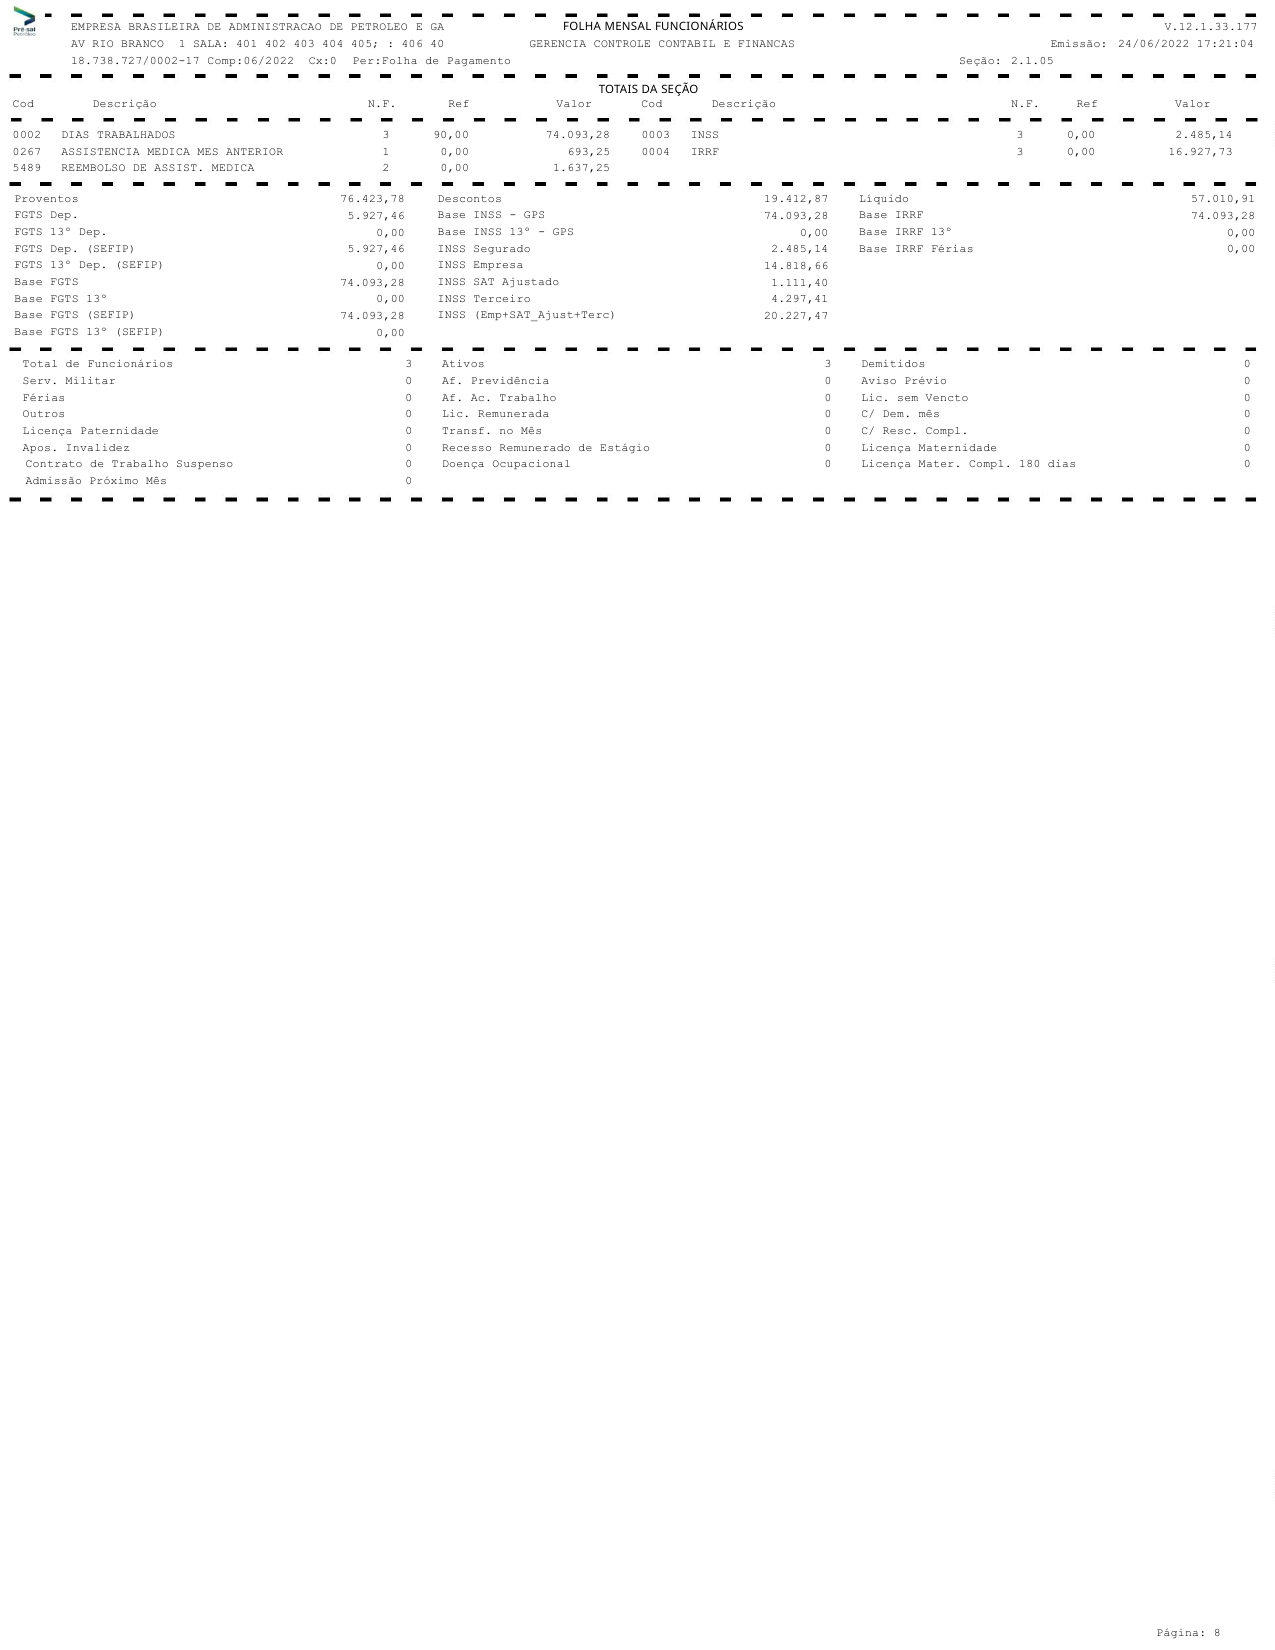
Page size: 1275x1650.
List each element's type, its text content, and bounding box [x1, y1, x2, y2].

text 1.111,40 [771, 275, 846, 289]
text Base IRRF [859, 208, 941, 221]
text Seção: 2.1.05 [959, 53, 1130, 67]
text Proventos [14, 191, 96, 205]
text Licença Paternidade [22, 424, 259, 437]
text 2.485,14 [771, 242, 846, 256]
text Líquido [859, 191, 926, 205]
text 2.485,14 [1175, 127, 1250, 141]
text Base IRRF Férias [859, 241, 991, 255]
text IRRF [691, 144, 736, 158]
text 0 [405, 423, 429, 437]
text Lic. Remunerada [442, 407, 574, 421]
text Af. Ac. Trabalho [442, 390, 574, 404]
text Base INSS - GPS [437, 208, 562, 221]
text 693,25 [567, 144, 627, 158]
text Recesso Remunerado de Estágio [442, 440, 675, 454]
text C/ Resc. Compl. [861, 424, 1018, 437]
text 74.093,28 [546, 127, 627, 141]
text Outros [22, 407, 83, 421]
text Base FGTS 13º (SEFIP) [14, 325, 188, 338]
text 57.010,91 [1191, 192, 1273, 205]
text N.F. [368, 97, 414, 111]
text AV RIO BRANCO 1 SALA: 401 402 403 404 405; : 406 40 [71, 37, 469, 50]
text V.12.1.33.177 [1164, 20, 1275, 33]
text Base INSS 13º - GPS [437, 224, 594, 238]
text 0 [405, 390, 429, 404]
text 0,00 [1067, 127, 1113, 141]
text Apos. Invalidez [22, 440, 259, 454]
text REEMBOLSO DE ASSIST. MEDICA [61, 161, 309, 174]
text EMPRESA BRASILEIRA DE ADMINISTRACAO DE PETROLEO E GA [71, 20, 469, 33]
text 1 [71, 53, 78, 67]
text 0,00 [376, 225, 422, 239]
text Valor [1175, 97, 1228, 111]
text 74.093,28 [764, 208, 846, 222]
text 0 [824, 390, 849, 404]
text Base FGTS 13º [14, 291, 125, 305]
text 2 [382, 161, 407, 174]
text Demitidos [861, 357, 943, 370]
text GERENCIA CONTROLE CONTABIL E FINANCAS [529, 37, 820, 50]
picture [0, 0, 1275, 1650]
text 0,00 [376, 292, 422, 306]
text Férias [22, 390, 83, 404]
text 0 [1244, 390, 1268, 404]
text INSS Terceiro [437, 291, 578, 305]
text Base IRRF 13º [859, 224, 991, 238]
text 0 [824, 457, 849, 471]
text 267 [20, 144, 58, 158]
text 0004 [641, 144, 687, 158]
text 0 [405, 373, 429, 387]
text 0,00 [440, 161, 486, 174]
text Página: 8 [1156, 1626, 1237, 1639]
text C/ Dem. mês [861, 407, 986, 421]
text 3 [824, 357, 849, 370]
text 3 [1016, 144, 1041, 158]
text Ref [448, 97, 487, 111]
text INSS Empresa [437, 258, 541, 272]
text 002 [20, 127, 58, 141]
text 76.423,78 [340, 192, 422, 205]
text 5.927,46 [347, 242, 422, 256]
text Serv. Militar [22, 373, 196, 387]
text 0 [405, 440, 429, 454]
text Admissão Próximo Mês [25, 474, 259, 487]
text 0 [1244, 440, 1268, 454]
text 3 [405, 357, 429, 370]
text 16.927,73 [1168, 144, 1250, 158]
text 8.738.727/0002-17 Comp:06/2022 Cx:0 Per:Folha de Pagamento [78, 53, 536, 67]
text 5 [12, 161, 20, 174]
text Descontos [437, 191, 519, 205]
text 5.927,46 [347, 208, 422, 222]
text 0 [824, 440, 849, 454]
text Cod [12, 97, 51, 111]
text 0,00 [376, 259, 422, 272]
text 0,00 [800, 225, 846, 239]
text 0,00 [1067, 144, 1113, 158]
text Contrato de Trabalho Suspenso [25, 457, 259, 471]
text 0 [405, 407, 429, 420]
text INSS (Emp+SAT_Ajust+Terc) [437, 308, 642, 322]
text FGTS Dep. (SEFIP) [14, 241, 188, 255]
text 0 [1244, 457, 1268, 470]
text N.F. [1011, 97, 1057, 111]
text 24/06/2022 17:21:04 [1118, 37, 1275, 50]
text 0,00 [376, 325, 422, 339]
text INSS Segurado [437, 241, 594, 255]
text 1 [382, 144, 407, 158]
text DIAS TRABALHADOS [61, 127, 193, 141]
text Af. Previdência [442, 374, 574, 387]
text 4.297,41 [771, 292, 846, 306]
text Cod [641, 97, 680, 111]
text Ref [1076, 97, 1115, 111]
text FOLHA MENSAL FUNCIONÁRIOS [563, 20, 767, 33]
text 0 [824, 407, 849, 421]
text Licença Mater. Compl. 180 dias [861, 457, 1102, 471]
text Transf. no Mês [442, 424, 574, 437]
text Total de Funcionários [22, 357, 196, 370]
text 0,00 [1227, 225, 1273, 239]
text 0 [824, 424, 849, 437]
text Descrição [92, 97, 174, 111]
text 0,00 [440, 144, 486, 158]
text Lic. sem Vencto [861, 390, 986, 404]
text 74.093,28 [1191, 208, 1273, 222]
text 19.412,87 [764, 192, 846, 205]
text 3 [1016, 127, 1041, 141]
text 0 [1244, 407, 1268, 420]
text Base FGTS [14, 275, 188, 288]
text 0003 [641, 127, 687, 141]
text 0 [1244, 373, 1268, 387]
text Base FGTS (SEFIP) [14, 308, 188, 322]
text 90,00 [433, 127, 486, 141]
text 489 [20, 161, 58, 174]
text 0 [405, 457, 429, 470]
text 0 [1244, 423, 1268, 437]
text 0 [12, 127, 20, 141]
text Doença Ocupacional [442, 457, 675, 471]
text 74.093,28 [340, 275, 422, 289]
text ASSISTENCIA MEDICA MES ANTERIOR [61, 144, 309, 158]
text FGTS 13º Dep. (SEFIP) [14, 258, 188, 272]
text Aviso Prévio [861, 374, 964, 387]
text 0 [405, 473, 429, 487]
text INSS [691, 127, 736, 141]
text Valor [556, 97, 609, 111]
text Emissão: [1050, 37, 1118, 50]
text 0 [824, 374, 849, 387]
text INSS SAT Ajustado [437, 275, 578, 288]
text Ativos [442, 357, 502, 370]
text 0 [12, 144, 20, 158]
text 14.818,66 [764, 259, 846, 272]
text Descrição [711, 97, 793, 111]
text 0,00 [1227, 242, 1273, 256]
text 74.093,28 [340, 309, 422, 322]
text TOTAIS DA SEÇÃO [598, 82, 723, 96]
text FGTS Dep. [14, 208, 96, 221]
text 0 [1244, 357, 1268, 370]
text 3 [382, 127, 407, 141]
text 20.227,47 [764, 309, 846, 322]
text 1.637,25 [553, 161, 627, 174]
text FGTS 13º Dep. [14, 224, 125, 238]
text Licença Maternidade [861, 440, 1018, 454]
